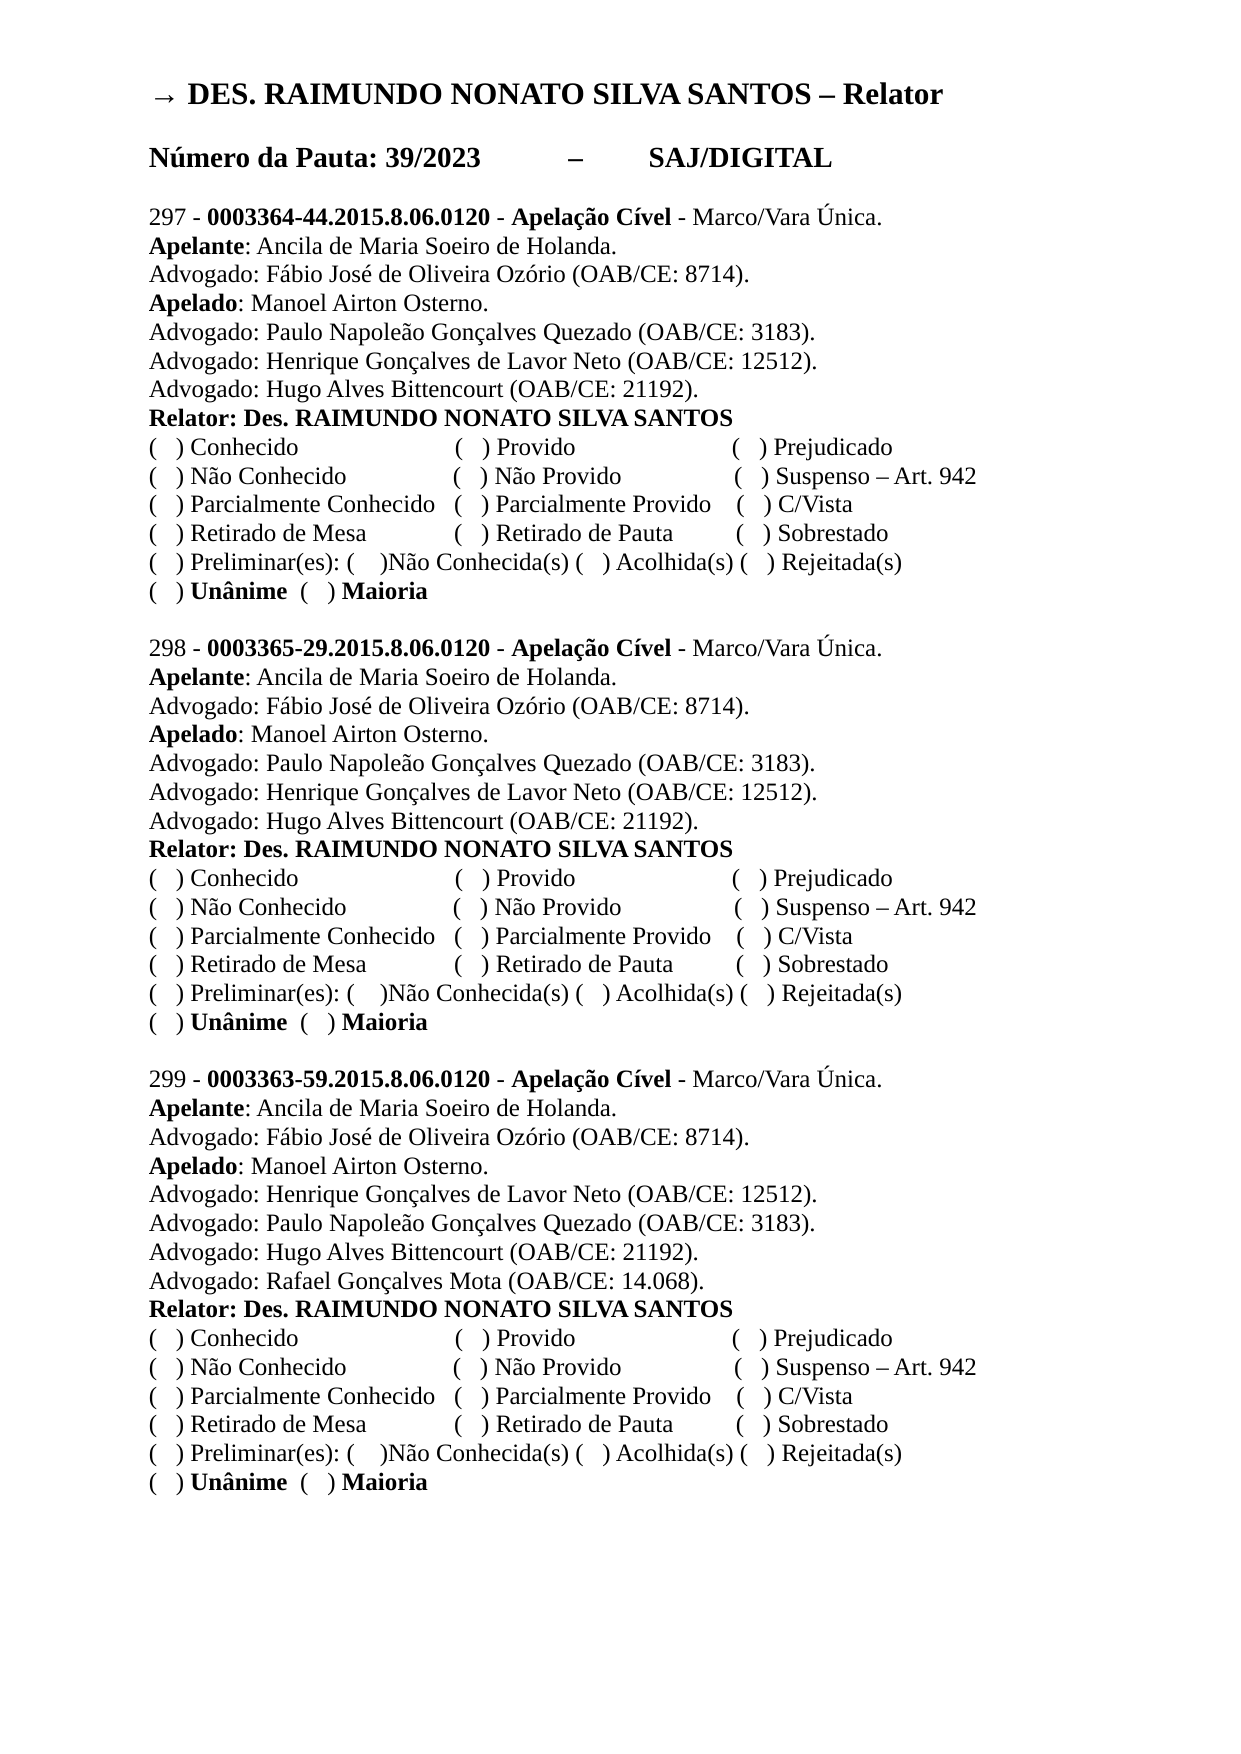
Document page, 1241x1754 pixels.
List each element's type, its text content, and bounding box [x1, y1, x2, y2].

text Apelante: Ancila de Maria Soeiro de Holanda. [148, 231, 1141, 259]
text Apelado: Manoel Airton Osterno. [148, 719, 1141, 748]
text ( ) Preliminar(es): ( )Não Conhecida(s) ( ) Acolhida(s) ( ) Rejeitada(s) [148, 978, 1158, 1007]
text ( ) Conhecido ( ) Provido ( ) Prejudicado [148, 1323, 1141, 1352]
text Advogado: Fábio José de Oliveira Ozório (OAB/CE: 8714). [148, 1122, 1141, 1151]
text Advogado: Hugo Alves Bittencourt (OAB/CE: 21192). [148, 1237, 1141, 1266]
text ( ) Preliminar(es): ( )Não Conhecida(s) ( ) Acolhida(s) ( ) Rejeitada(s) [148, 547, 1158, 576]
text ( ) Não Conhecido ( ) Não Provido ( ) Suspenso – Art. 942 [148, 461, 1158, 489]
text 297 - 0003364-44.2015.8.06.0120 - Apelação Cível - Marco/Vara Única. [148, 202, 1141, 231]
text ( ) Parcialmente Conhecido ( ) Parcialmente Provido ( ) C/Vista [148, 1381, 1158, 1409]
text ( ) Não Conhecido ( ) Não Provido ( ) Suspenso – Art. 942 [148, 1352, 1158, 1381]
text → DES. RAIMUNDO NONATO SILVA SANTOS – Relator [148, 75, 1141, 111]
text Advogado: Fábio José de Oliveira Ozório (OAB/CE: 8714). [148, 259, 1141, 288]
text Relator: Des. RAIMUNDO NONATO SILVA SANTOS [148, 834, 1141, 863]
text Apelante: Ancila de Maria Soeiro de Holanda. [148, 1093, 1141, 1122]
text Advogado: Paulo Napoleão Gonçalves Quezado (OAB/CE: 3183). [148, 748, 1141, 777]
text ( ) Preliminar(es): ( )Não Conhecida(s) ( ) Acolhida(s) ( ) Rejeitada(s) [148, 1438, 1158, 1467]
text Advogado: Paulo Napoleão Gonçalves Quezado (OAB/CE: 3183). [148, 1208, 1141, 1237]
text ( ) Retirado de Mesa ( ) Retirado de Pauta ( ) Sobrestado [148, 518, 1158, 547]
text Advogado: Hugo Alves Bittencourt (OAB/CE: 21192). [148, 374, 1141, 403]
text Apelante: Ancila de Maria Soeiro de Holanda. [148, 662, 1141, 691]
text Relator: Des. RAIMUNDO NONATO SILVA SANTOS [148, 1294, 1141, 1323]
text 298 - 0003365-29.2015.8.06.0120 - Apelação Cível - Marco/Vara Única. [148, 633, 1141, 662]
text Advogado: Henrique Gonçalves de Lavor Neto (OAB/CE: 12512). [148, 777, 1141, 806]
text Advogado: Hugo Alves Bittencourt (OAB/CE: 21192). [148, 806, 1141, 834]
text ( ) Conhecido ( ) Provido ( ) Prejudicado [148, 863, 1141, 892]
text Apelado: Manoel Airton Osterno. [148, 1151, 1141, 1179]
text Advogado: Paulo Napoleão Gonçalves Quezado (OAB/CE: 3183). [148, 317, 1141, 346]
text Apelado: Manoel Airton Osterno. [148, 288, 1141, 317]
text Advogado: Henrique Gonçalves de Lavor Neto (OAB/CE: 12512). [148, 346, 1141, 374]
text ( ) Retirado de Mesa ( ) Retirado de Pauta ( ) Sobrestado [148, 1409, 1158, 1438]
text ( ) Parcialmente Conhecido ( ) Parcialmente Provido ( ) C/Vista [148, 921, 1158, 949]
text Advogado: Henrique Gonçalves de Lavor Neto (OAB/CE: 12512). [148, 1179, 1141, 1208]
text ( ) Conhecido ( ) Provido ( ) Prejudicado [148, 432, 1141, 461]
text Número da Pauta: 39/2023 – SAJ/DIGITAL [148, 140, 1141, 173]
text Advogado: Fábio José de Oliveira Ozório (OAB/CE: 8714). [148, 691, 1141, 719]
text Relator: Des. RAIMUNDO NONATO SILVA SANTOS [148, 403, 1141, 432]
text ( ) Retirado de Mesa ( ) Retirado de Pauta ( ) Sobrestado [148, 949, 1158, 978]
text 299 - 0003363-59.2015.8.06.0120 - Apelação Cível - Marco/Vara Única. [148, 1064, 1141, 1093]
text ( ) Unânime ( ) Maioria [148, 576, 1158, 604]
text ( ) Unânime ( ) Maioria [148, 1467, 1158, 1496]
text ( ) Não Conhecido ( ) Não Provido ( ) Suspenso – Art. 942 [148, 892, 1158, 921]
text ( ) Parcialmente Conhecido ( ) Parcialmente Provido ( ) C/Vista [148, 489, 1158, 518]
text Advogado: Rafael Gonçalves Mota (OAB/CE: 14.068). [148, 1266, 1141, 1294]
text ( ) Unânime ( ) Maioria [148, 1007, 1158, 1036]
